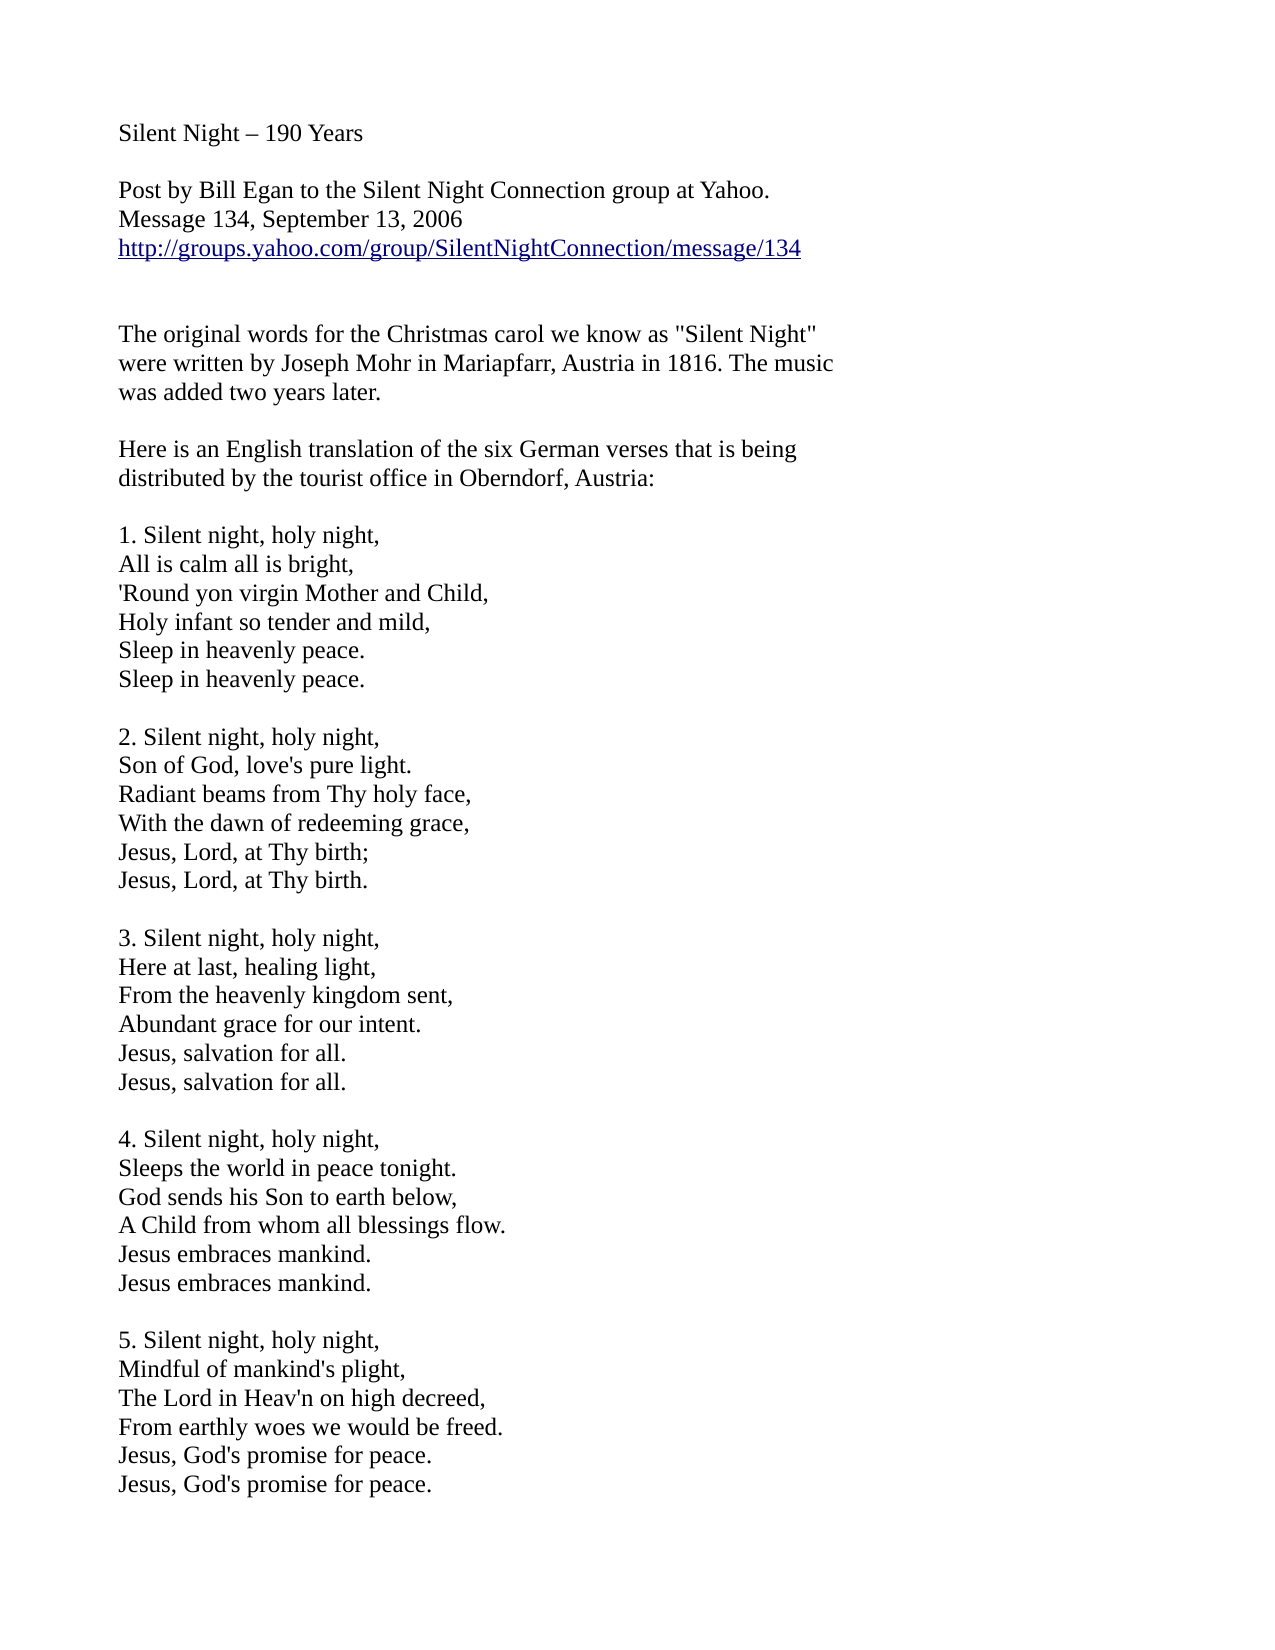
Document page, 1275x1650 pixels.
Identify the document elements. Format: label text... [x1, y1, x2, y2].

text http://groups.yahoo.com/group/SilentNightConnection/message/134 [118, 233, 1157, 262]
text The original words for the Christmas carol we know as "Silent Night" were written by Joseph Mohr in Mariapfarr, Austria in 1816. The music was added two years later. Here is an English translation of the six German verses that is being distributed by the tourist office in Oberndorf, Austria: 1. Silent night, holy night, All is calm all is bright, 'Round yon virgin Mother and Child, Holy infant so tender and mild, Sleep in heavenly peace. Sleep in heavenly peace. 2. Silent night, holy night, Son of God, love's pure light. Radiant beams from Thy holy face, With the dawn of redeeming grace, Jesus, Lord, at Thy birth; Jesus, Lord, at Thy birth. 3. Silent night, holy night, Here at last, healing light, From the heavenly kingdom sent, Abundant grace for our intent. Jesus, salvation for all. Jesus, salvation for all. 4. Silent night, holy night, Sleeps the world in peace tonight. God sends his Son to earth below, A Child from whom all blessings flow. Jesus embraces mankind. Jesus embraces mankind. 5. Silent night, holy night, Mindful of mankind's plight, The Lord in Heav'n on high decreed, From earthly woes we would be freed. Jesus, God's promise for peace. Jesus, God's promise for peace. [118, 319, 1157, 1527]
text Message 134, September 13, 2006 [118, 204, 1157, 233]
text Silent Night – 190 Years [118, 118, 1157, 147]
text Post by Bill Egan to the Silent Night Connection group at Yahoo. [118, 176, 1157, 204]
